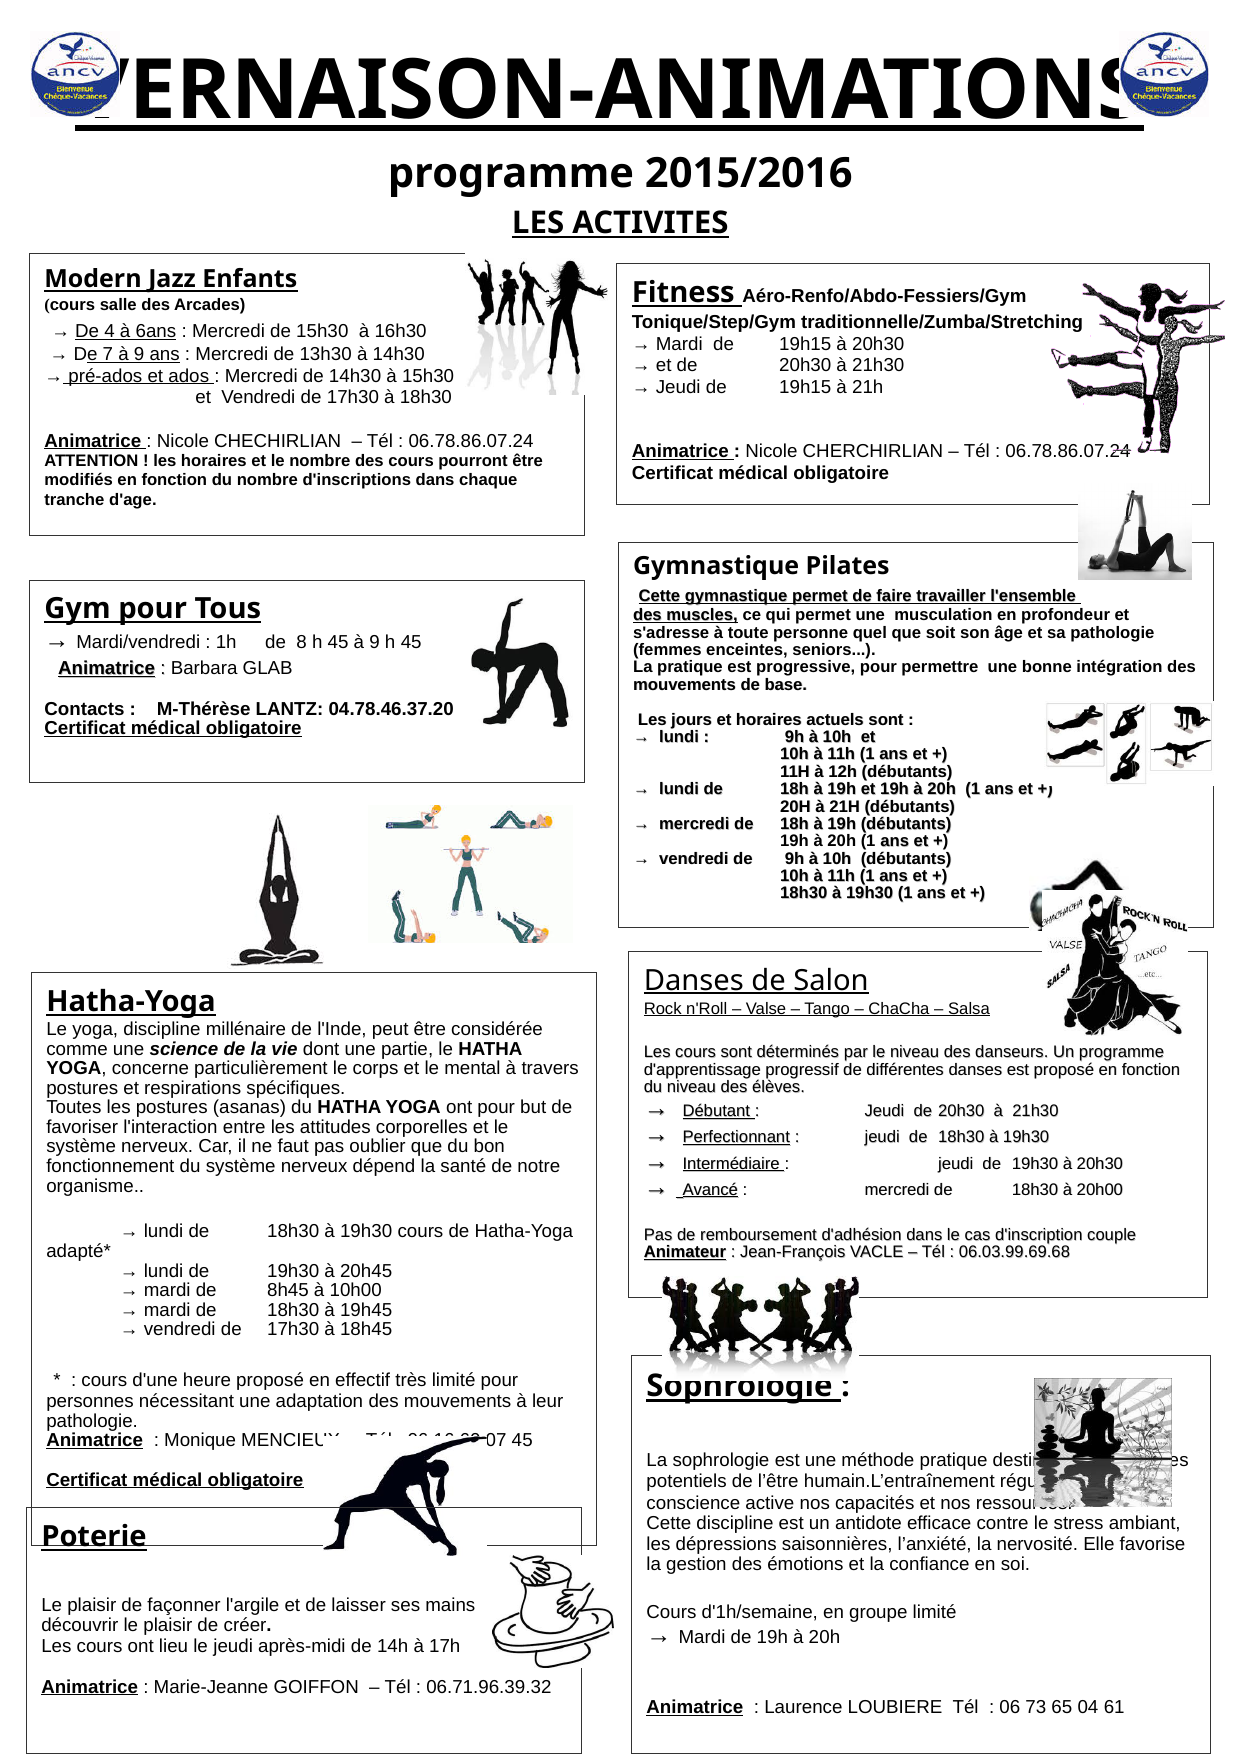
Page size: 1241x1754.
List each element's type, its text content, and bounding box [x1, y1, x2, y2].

picture [323, 1436, 487, 1507]
picture [1044, 701, 1214, 786]
picture [465, 253, 608, 395]
picture [492, 1555, 614, 1668]
picture [227, 813, 328, 969]
picture [323, 1508, 487, 1556]
picture [1078, 483, 1192, 580]
text programme 2015/2016 [29, 143, 1211, 200]
picture [662, 1276, 859, 1381]
picture [1034, 1378, 1172, 1507]
picture [1119, 31, 1209, 117]
picture [30, 31, 120, 117]
picture [465, 591, 575, 734]
picture [368, 805, 573, 943]
text VERNAISON-ANIMATIONS [29, 29, 1211, 143]
picture [1048, 276, 1226, 460]
picture [1029, 840, 1188, 1036]
text LES ACTIVITES [29, 200, 1211, 242]
